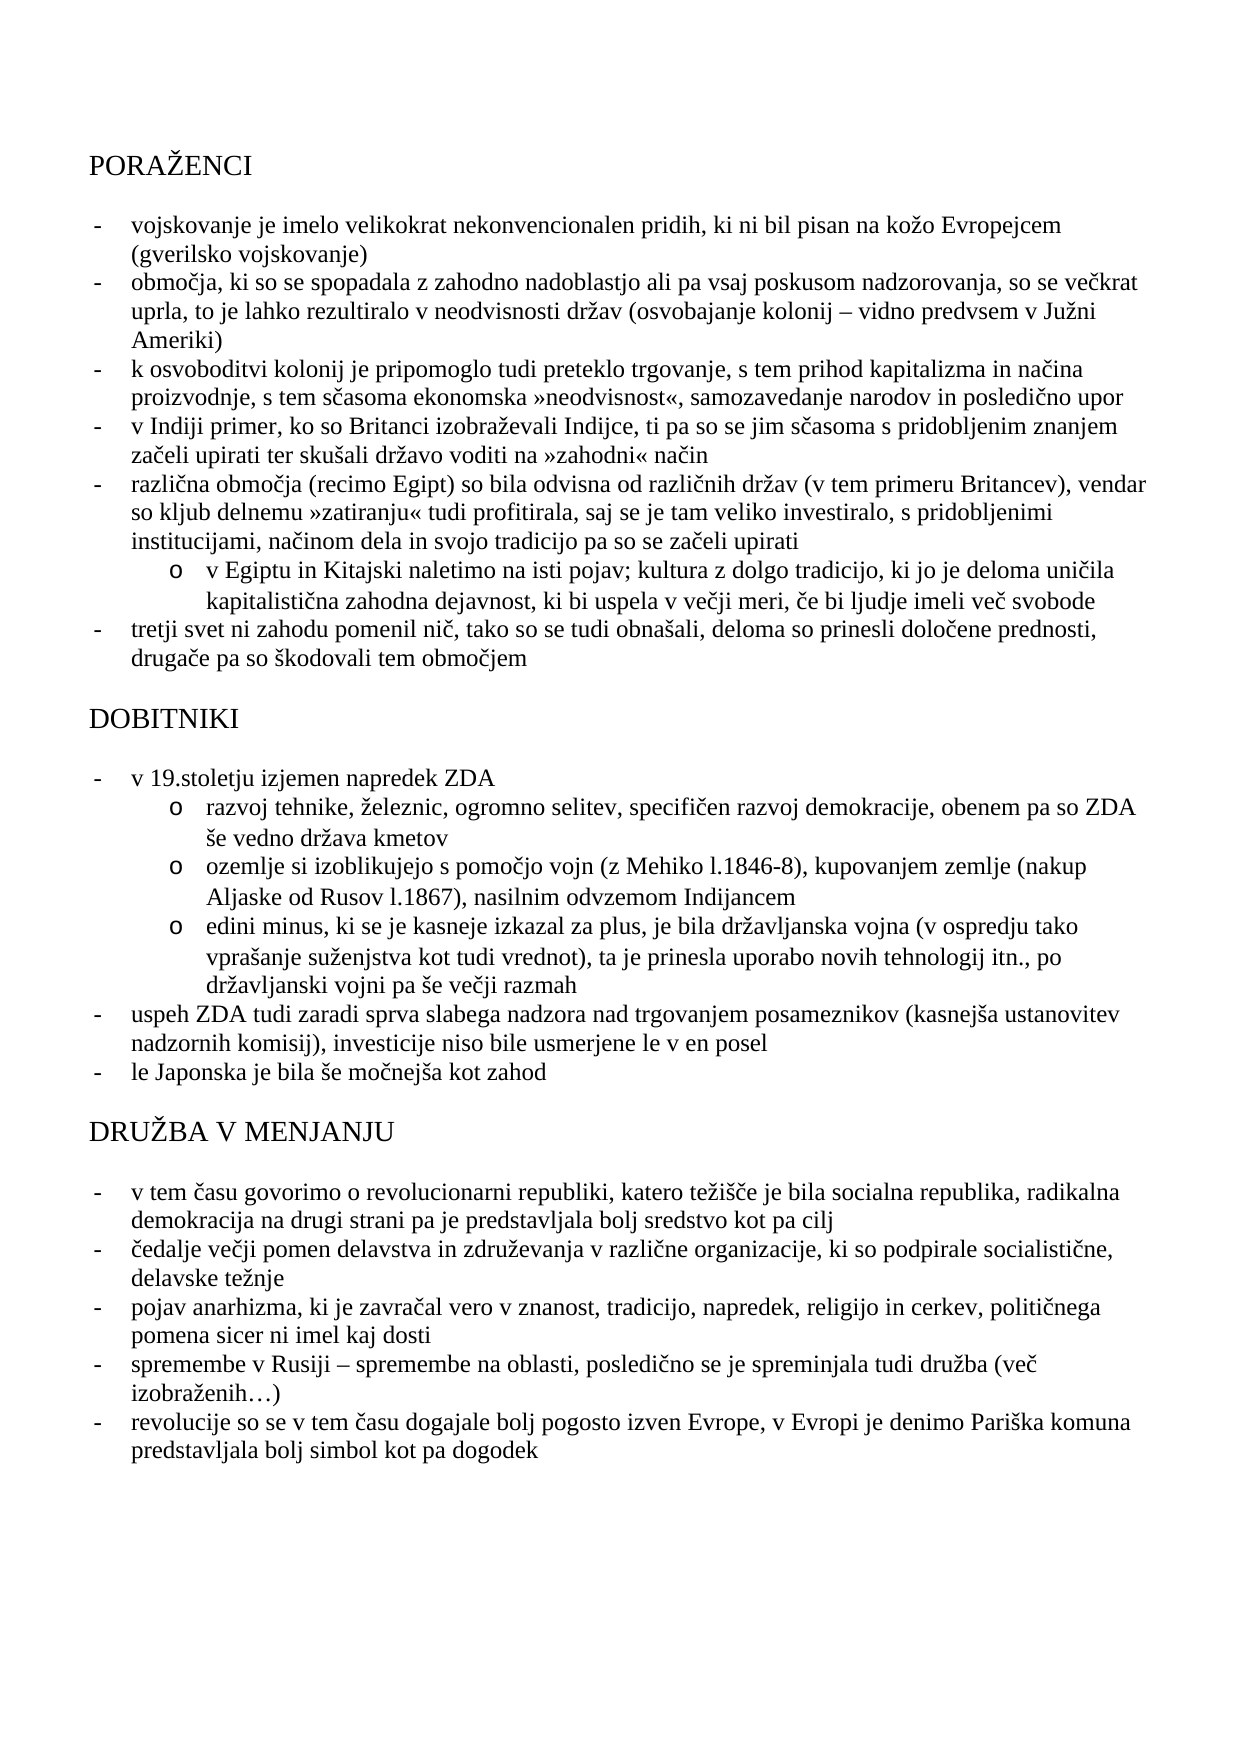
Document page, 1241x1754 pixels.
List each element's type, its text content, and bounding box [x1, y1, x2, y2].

list v Indiji primer, ko so Britanci izobraževali Indijce, ti pa so se jim sčasoma s pridobljenim znanjem začeli upirati ter skušali državo voditi na »zahodni« način [93, 411, 1152, 469]
list le Japonska je bila še močnejša kot zahod [93, 1057, 1152, 1086]
list območja, ki so se spopadala z zahodno nadoblastjo ali pa vsaj poskusom nadzorovanja, so se večkrat uprla, to je lahko rezultiralo v neodvisnosti držav (osvobajanje kolonij – vidno predvsem v Južni Ameriki) [93, 267, 1152, 354]
list razvoj tehnike, železnic, ogromno selitev, specifičen razvoj demokracije, obenem pa so ZDA še vedno država kmetov [168, 792, 1152, 851]
subtitle DRUŽBA V MENJANJU [89, 1114, 1152, 1148]
subtitle PORAŽENCI [89, 148, 1152, 181]
list ozemlje si izoblikujejo s pomočjo vojn (z Mehiko l.1846-8), kupovanjem zemlje (nakup Aljaske od Rusov l.1867), nasilnim odvzemom Indijancem [168, 851, 1152, 911]
list različna območja (recimo Egipt) so bila odvisna od različnih držav (v tem primeru Britancev), vendar so kljub delnemu »zatiranju« tudi profitirala, saj se je tam veliko investiralo, s pridobljenimi institucijami, načinom dela in svojo tradicijo pa so se začeli upirati [93, 469, 1152, 555]
list pojav anarhizma, ki je zavračal vero v znanost, tradicijo, napredek, religijo in cerkev, političnega pomena sicer ni imel kaj dosti [93, 1292, 1152, 1349]
list v tem času govorimo o revolucionarni republiki, katero težišče je bila socialna republika, radikalna demokracija na drugi strani pa je predstavljala bolj sredstvo kot pa cilj [93, 1177, 1152, 1234]
list spremembe v Rusiji – spremembe na oblasti, posledično se je spreminjala tudi družba (več izobraženih…) [93, 1349, 1152, 1407]
list v 19.stoletju izjemen napredek ZDA [93, 763, 1152, 792]
subtitle DOBITNIKI [89, 701, 1152, 734]
list vojskovanje je imelo velikokrat nekonvencionalen pridih, ki ni bil pisan na kožo Evropejcem (gverilsko vojskovanje) [93, 210, 1152, 267]
list uspeh ZDA tudi zaradi sprva slabega nadzora nad trgovanjem posameznikov (kasnejša ustanovitev nadzornih komisij), investicije niso bile usmerjene le v en posel [93, 999, 1152, 1057]
list k osvoboditvi kolonij je pripomoglo tudi preteklo trgovanje, s tem prihod kapitalizma in načina proizvodnje, s tem sčasoma ekonomska »neodvisnost«, samozavedanje narodov in posledično upor [93, 354, 1152, 411]
list edini minus, ki se je kasneje izkazal za plus, je bila državljanska vojna (v ospredju tako vprašanje suženjstva kot tudi vrednot), ta je prinesla uporabo novih tehnologij itn., po državljanski vojni pa še večji razmah [168, 911, 1152, 999]
list v Egiptu in Kitajski naletimo na isti pojav; kultura z dolgo tradicijo, ki jo je deloma uničila kapitalistična zahodna dejavnost, ki bi uspela v večji meri, če bi ljudje imeli več svobode [168, 555, 1152, 614]
list tretji svet ni zahodu pomenil nič, tako so se tudi obnašali, deloma so prinesli določene prednosti, drugače pa so škodovali tem območjem [93, 614, 1152, 672]
list revolucije so se v tem času dogajale bolj pogosto izven Evrope, v Evropi je denimo Pariška komuna predstavljala bolj simbol kot pa dogodek [93, 1407, 1152, 1464]
list čedalje večji pomen delavstva in združevanja v različne organizacije, ki so podpirale socialistične, delavske težnje [93, 1234, 1152, 1292]
